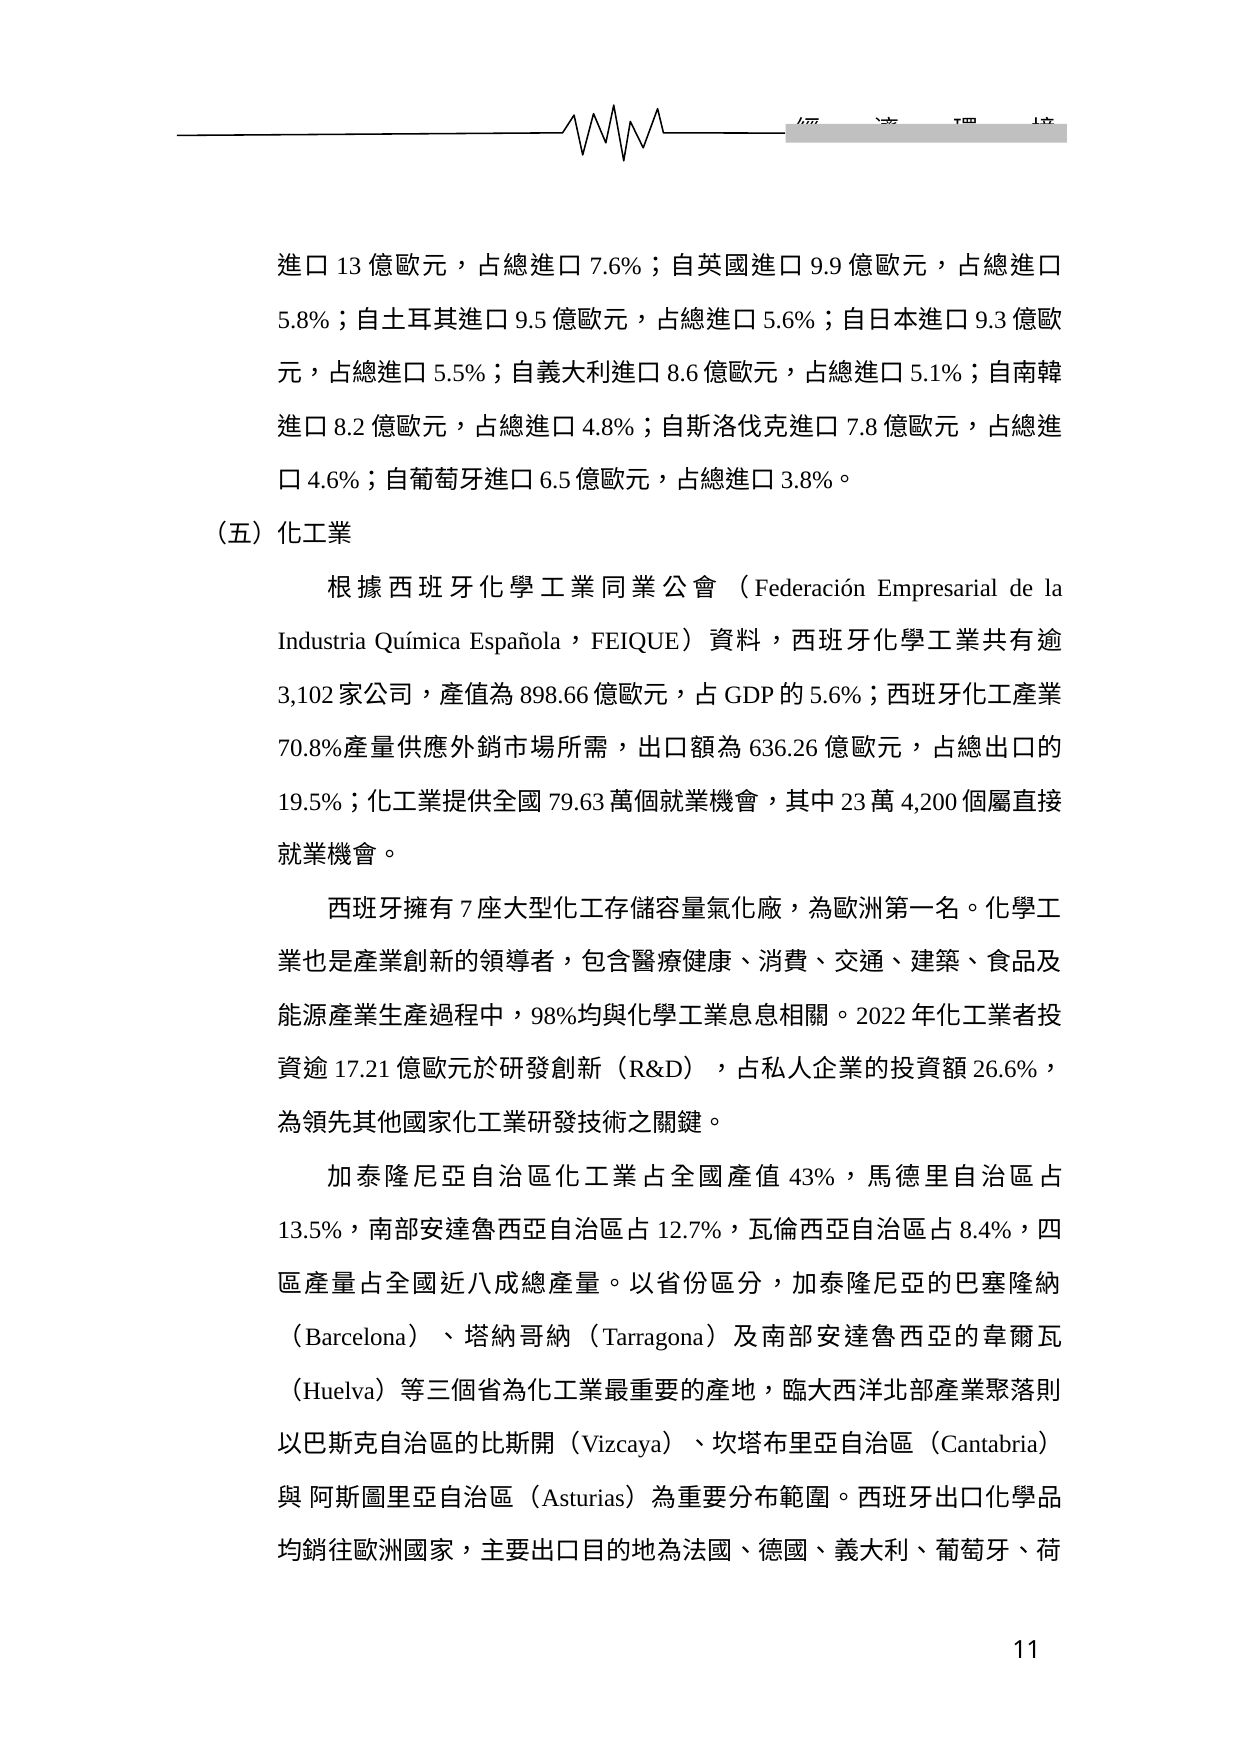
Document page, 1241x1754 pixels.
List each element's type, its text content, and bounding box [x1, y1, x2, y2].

text 加泰隆尼亞自治區化工業占全國產值43%，馬德里自治區占13.5%，南部安達魯西亞自治區占12.7%，瓦倫西亞自治區占8.4%，四區產量占全國近八成總產量。以省份區分，加泰隆尼亞的巴塞隆納（Barcelona）、塔納哥納（Tarragona）及南部安達魯西亞的韋爾瓦（Huelva）等三個省為化工業最重要的產地，臨大西洋北部產業聚落則以巴斯克自治區的比斯開（Vizcaya）、坎塔布里亞自治區（Cantabria）與 阿斯圖里亞自治區（Asturias）為重要分布範圍。西班牙出口化學品均銷往歐洲國家，主要出口目的地為法國、德國、義大利、葡萄牙、荷 [277, 1147, 1063, 1576]
text （五）化工業 [202, 505, 1063, 558]
text 2022年西班牙汽車業總進口額為340億歐元，與2021年相較成長9.7%。西班牙汽車主要進口來源國及金額方面，自德國進口38億歐元，占總進口額22.7%；自法國進口21億歐元，占總進口額12.4%；自捷克進口13億歐元，占總進口7.6%；自英國進口9.9億歐元，占總進口5.8%；自土耳其進口9.5億歐元，占總進口5.6%；自日本進口9.3億歐元，占總進口5.5%；自義大利進口8.6億歐元，占總進口5.1%；自南韓進口8.2億歐元，占總進口4.8%；自斯洛伐克進口7.8億歐元，占總進口4.6%；自葡萄牙進口6.5億歐元，占總進口3.8%。 [277, 237, 1063, 505]
text 西班牙擁有7座大型化工存儲容量氣化廠，為歐洲第一名。化學工業也是產業創新的領導者，包含醫療健康、消費、交通、建築、食品及能源產業生產過程中，98%均與化學工業息息相關。2022年化工業者投資逾17.21億歐元於研發創新（R&D），占私人企業的投資額26.6%，為領先其他國家化工業研發技術之關鍵。 [277, 880, 1063, 1147]
text 根據西班牙化學工業同業公會（Federación Empresarial de la Industria Química Española，FEIQUE）資料，西班牙化學工業共有逾3,102家公司，產值為898.66億歐元，占GDP的5.6%；西班牙化工產業70.8%產量供應外銷市場所需，出口額為636.26億歐元，占總出口的19.5%；化工業提供全國79.63萬個就業機會，其中23萬4,200個屬直接就業機會。 [277, 558, 1063, 880]
